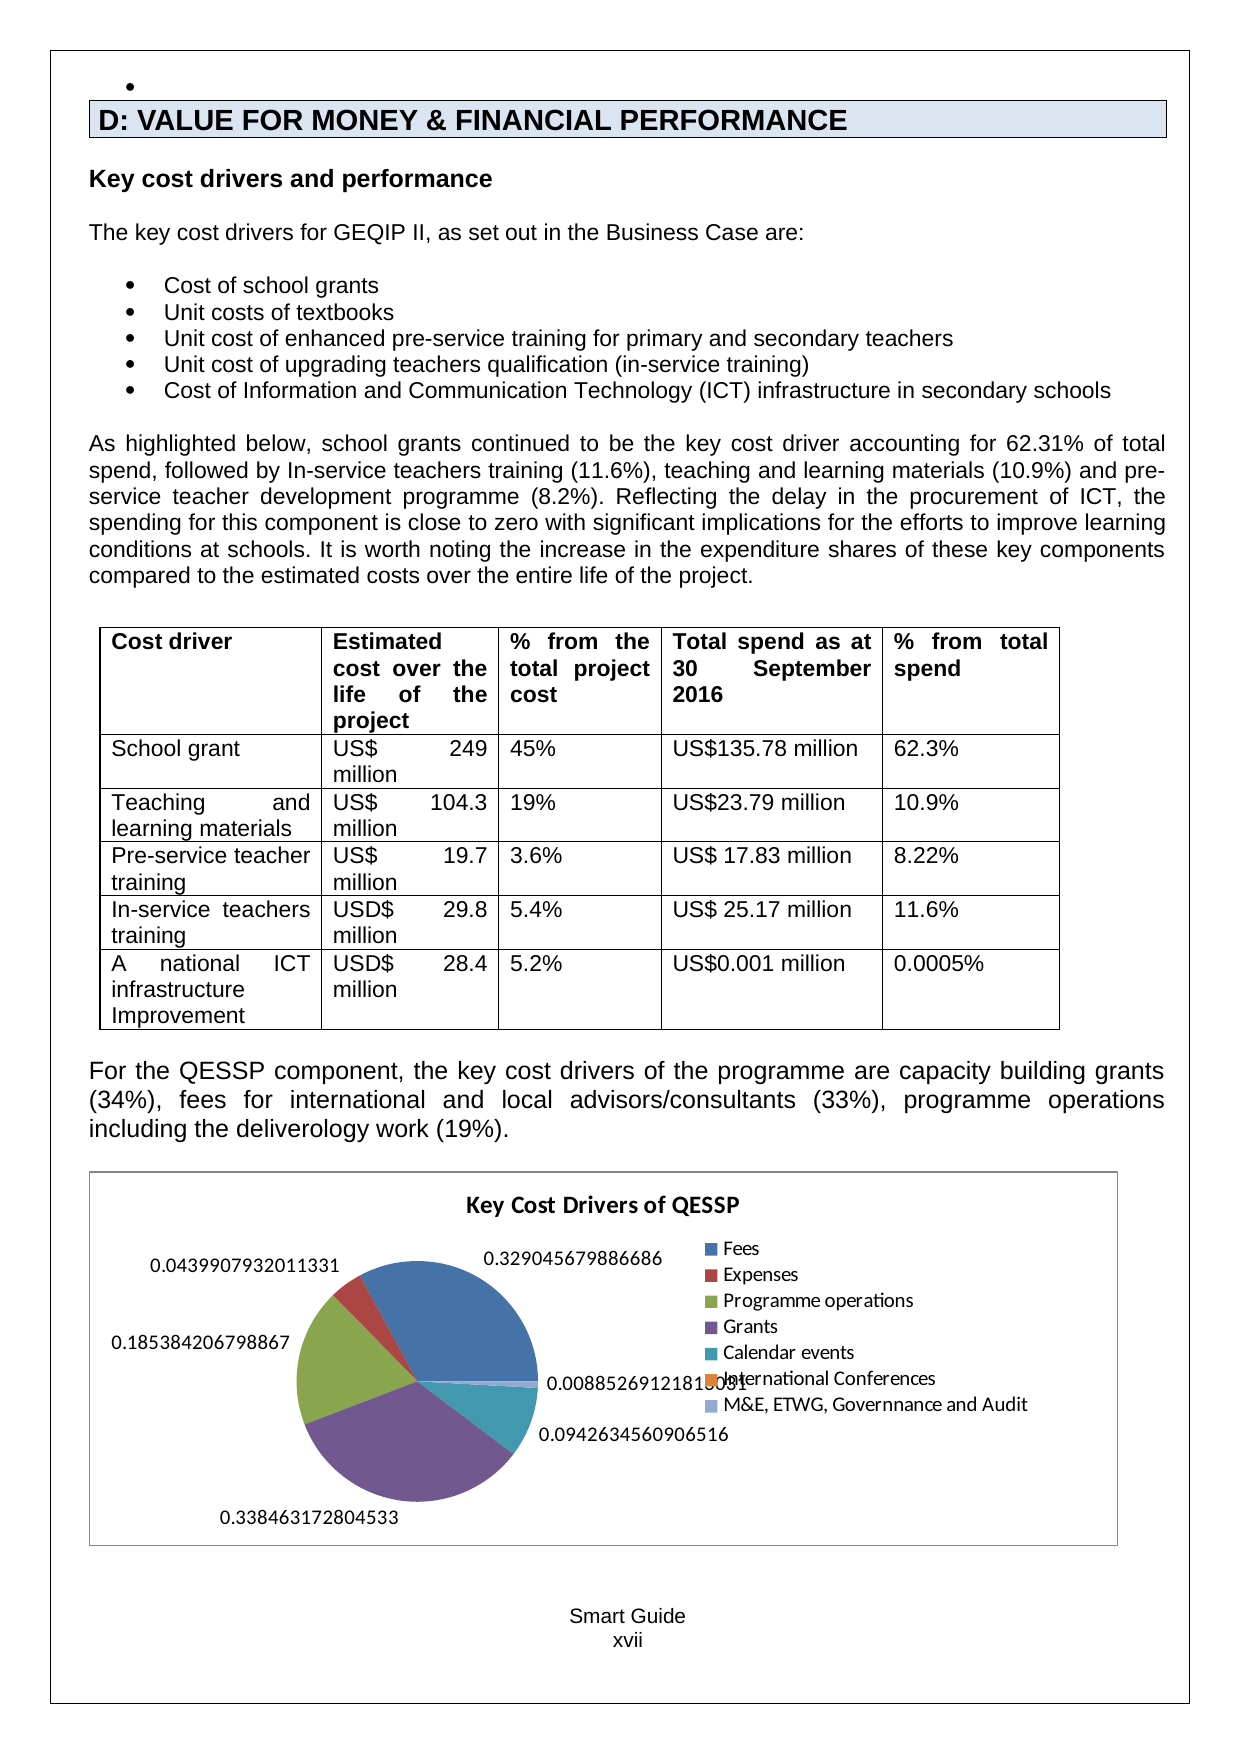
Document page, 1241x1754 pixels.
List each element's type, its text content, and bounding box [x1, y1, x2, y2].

list Unit cost of upgrading teachers qualification (in-service training) [126, 351, 1167, 377]
table_header Cost driver [101, 628, 321, 734]
text The key cost drivers for GEQIP II, as set out in the Business Case are: [89, 219, 1167, 246]
table_cell 19% [499, 789, 661, 841]
table_cell US$ 19.7 million [322, 842, 498, 895]
list Unit costs of textbooks [126, 298, 1167, 325]
table_cell 5.2% [499, 950, 661, 1029]
table_cell US$ 17.83 million [662, 842, 882, 895]
table_cell USD$ 29.8 million [322, 896, 498, 949]
table_cell 3.6% [499, 842, 661, 895]
text As highlighted below, school grants continued to be the key cost driver accounting for 62.31% of total spend, followed by In-service teachers training (11.6%), teaching and learning materials (10.9%) and pre-service teacher development programme (8.2%). Reflecting the delay in the procurement of ICT, the spending for this component is close to zero with significant implications for the efforts to improve learning conditions at schools. It is worth noting the increase in the expenditure shares of these key components compared to the estimated costs over the entire life of the project. [89, 430, 1167, 588]
table_cell US$0.001 million [662, 950, 882, 1029]
table_cell 5.4% [499, 896, 661, 949]
table_cell 45% [499, 735, 661, 787]
table_cell 8.22% [883, 842, 1059, 895]
table_cell 62.3% [883, 735, 1059, 787]
list Cost of school grants [126, 272, 1167, 298]
table_cell 10.9% [883, 789, 1059, 841]
table_cell US$ 249 million [322, 735, 498, 787]
table_cell US$135.78 million [662, 735, 882, 787]
table_header % from total spend [883, 628, 1059, 734]
table_cell A national ICT infrastructure Improvement [101, 950, 321, 1029]
table_cell 11.6% [883, 896, 1059, 949]
table_cell Teaching and learning materials [101, 789, 321, 841]
list Cost of Information and Communication Technology (ICT) infrastructure in secondary schools [126, 377, 1167, 404]
table_header Estimated cost over the life of the project [322, 628, 498, 734]
table_cell US$ 25.17 million [662, 896, 882, 949]
table_cell School grant [101, 735, 321, 787]
table_header % from the total project cost [499, 628, 661, 734]
text Key cost drivers and performance [89, 164, 1167, 193]
table_cell In-service teachers training [101, 896, 321, 949]
table_header Total spend as at 30 September 2016 [662, 628, 882, 734]
table_cell US$23.79 million [662, 789, 882, 841]
table_cell USD$ 28.4 million [322, 950, 498, 1029]
table_cell US$ 104.3 million [322, 789, 498, 841]
list Unit cost of enhanced pre-service training for primary and secondary teachers [126, 325, 1167, 351]
table_cell Pre-service teacher training [101, 842, 321, 895]
table_cell 0.0005% [883, 950, 1059, 1029]
subtitle D: VALUE FOR MONEY & FINANCIAL PERFORMANCE [90, 101, 1166, 137]
text For the QESSP component, the key cost drivers of the programme are capacity building grants (34%), fees for international and local advisors/consultants (33%), programme operations including the deliverology work (19%). [89, 1056, 1167, 1142]
